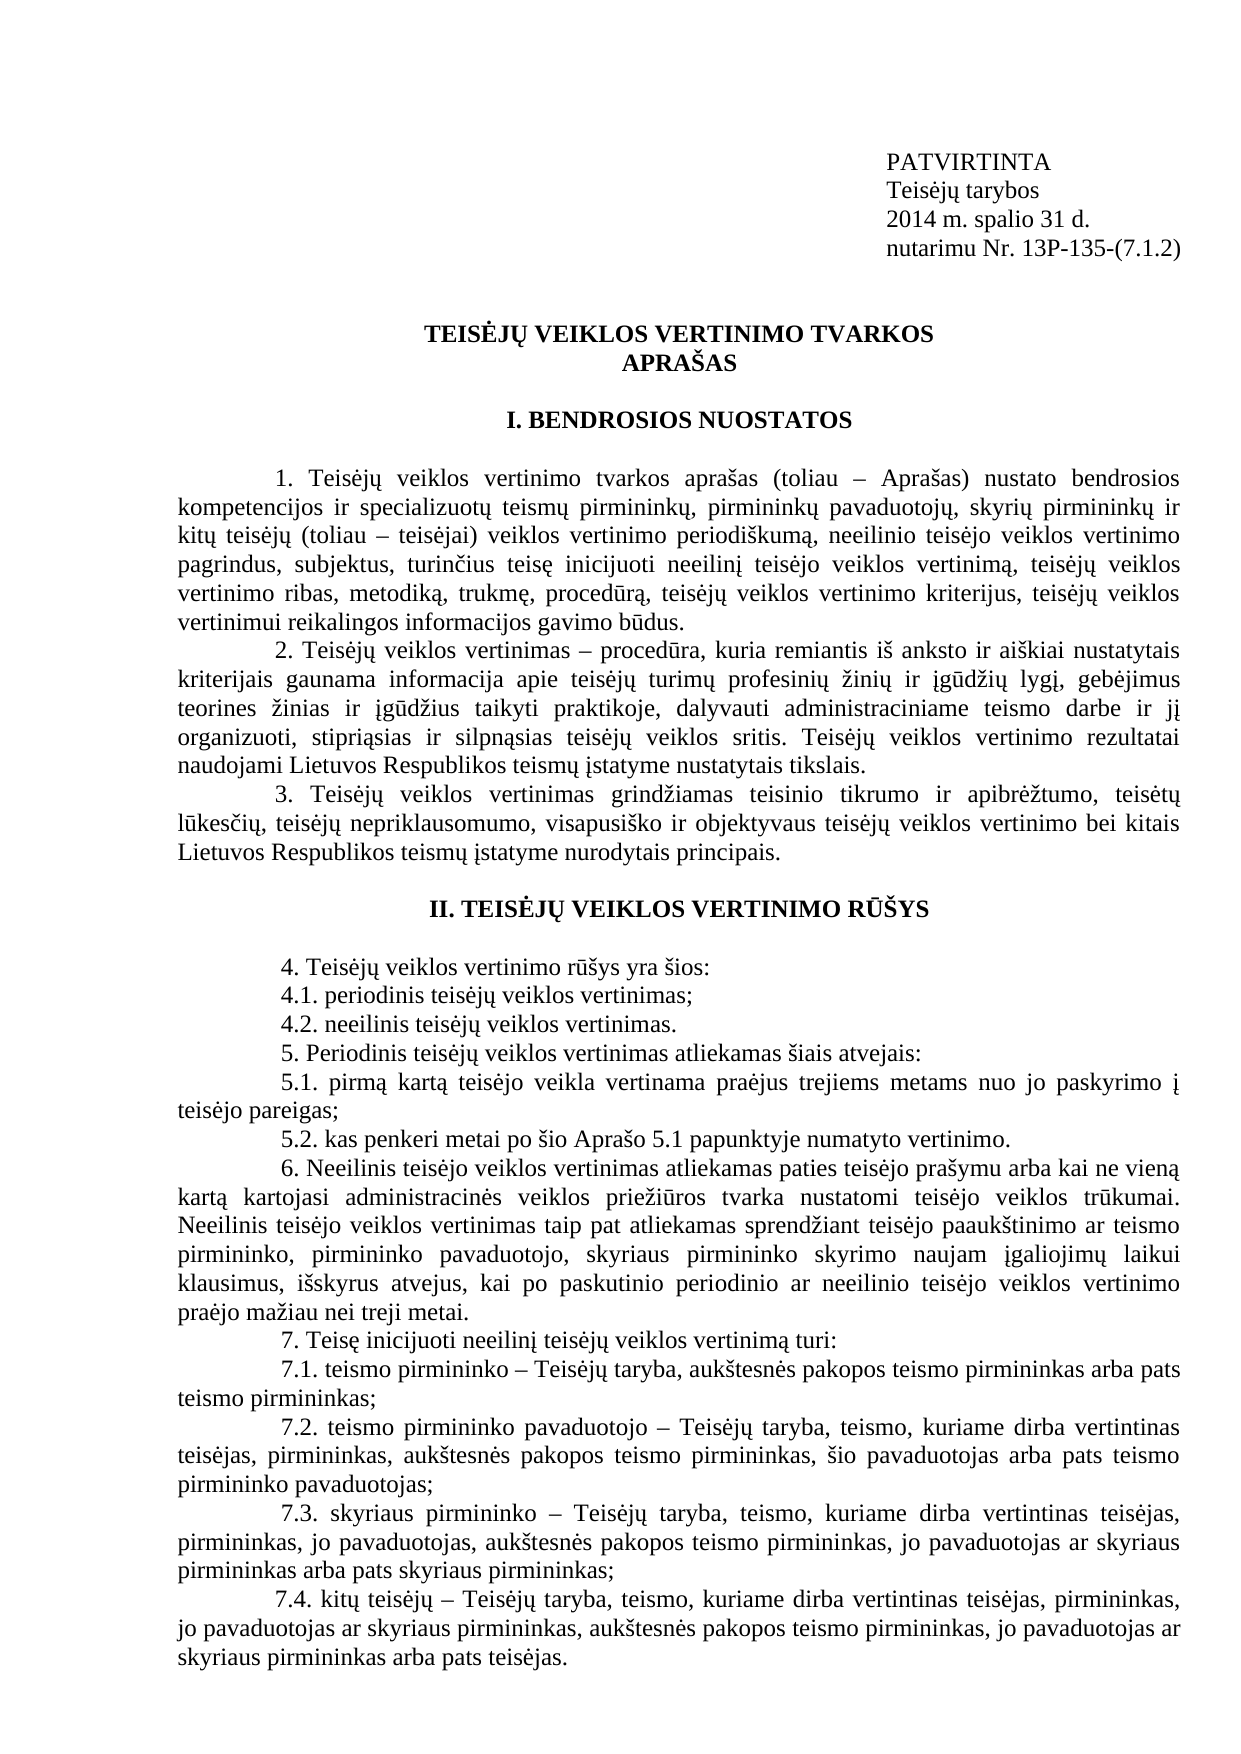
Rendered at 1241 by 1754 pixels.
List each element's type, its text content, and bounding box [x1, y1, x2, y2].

text Teisėjų tarybos [177, 176, 1181, 204]
text 4.2. neeilinis teisėjų veiklos vertinimas. [177, 1009, 1181, 1038]
text APRAŠAS [177, 348, 1181, 377]
text 7.4. kitų teisėjų – Teisėjų taryba, teismo, kuriame dirba vertintinas teisėjas, pirmininkas, jo pavaduotojas ar skyriaus pirmininkas, aukštesnės pakopos teismo pirmininkas, jo pavaduotojas ar skyriaus pirmininkas arba pats teisėjas. [177, 1584, 1181, 1671]
text II. TEISĖJŲ VEIKLOS VERTINIMO RŪŠYS [177, 894, 1181, 923]
text 6. Neeilinis teisėjo veiklos vertinimas atliekamas paties teisėjo prašymu arba kai ne vieną kartą kartojasi administracinės veiklos priežiūros tvarka nustatomi teisėjo veiklos trūkumai. Neeilinis teisėjo veiklos vertinimas taip pat atliekamas sprendžiant teisėjo paaukštinimo ar teismo pirmininko, pirmininko pavaduotojo, skyriaus pirmininko skyrimo naujam įgaliojimų laikui klausimus, išskyrus atvejus, kai po paskutinio periodinio ar neeilinio teisėjo veiklos vertinimo praėjo mažiau nei treji metai. [177, 1153, 1181, 1326]
text 7.1. teismo pirmininko – Teisėjų taryba, aukštesnės pakopos teismo pirmininkas arba pats teismo pirmininkas; [177, 1354, 1181, 1412]
text 7.3. skyriaus pirmininko – Teisėjų taryba, teismo, kuriame dirba vertintinas teisėjas, pirmininkas, jo pavaduotojas, aukštesnės pakopos teismo pirmininkas, jo pavaduotojas ar skyriaus pirmininkas arba pats skyriaus pirmininkas; [177, 1498, 1181, 1584]
text PATVIRTINTA [177, 147, 1181, 176]
text 1. Teisėjų veiklos vertinimo tvarkos aprašas (toliau – Aprašas) nustato bendrosios kompetencijos ir specializuotų teismų pirmininkų, pirmininkų pavaduotojų, skyrių pirmininkų ir kitų teisėjų (toliau – teisėjai) veiklos vertinimo periodiškumą, neeilinio teisėjo veiklos vertinimo pagrindus, subjektus, turinčius teisę inicijuoti neeilinį teisėjo veiklos vertinimą, teisėjų veiklos vertinimo ribas, metodiką, trukmę, procedūrą, teisėjų veiklos vertinimo kriterijus, teisėjų veiklos vertinimui reikalingos informacijos gavimo būdus. [177, 463, 1181, 636]
text 5.1. pirmą kartą teisėjo veikla vertinama praėjus trejiems metams nuo jo paskyrimo į teisėjo pareigas; [177, 1067, 1181, 1124]
text 4. Teisėjų veiklos vertinimo rūšys yra šios: [177, 952, 1181, 981]
text 4.1. periodinis teisėjų veiklos vertinimas; [177, 981, 1181, 1009]
text TEISĖJŲ VEIKLOS VERTINIMO TVARKOS [177, 319, 1181, 348]
text 7.2. teismo pirmininko pavaduotojo – Teisėjų taryba, teismo, kuriame dirba vertintinas teisėjas, pirmininkas, aukštesnės pakopos teismo pirmininkas, šio pavaduotojas arba pats teismo pirmininko pavaduotojas; [177, 1412, 1181, 1498]
text nutarimu Nr. 13P-135-(7.1.2) [177, 233, 1181, 262]
text 5. Periodinis teisėjų veiklos vertinimas atliekamas šiais atvejais: [177, 1038, 1181, 1067]
text 7. Teisę inicijuoti neeilinį teisėjų veiklos vertinimą turi: [177, 1326, 1181, 1354]
text 2. Teisėjų veiklos vertinimas – procedūra, kuria remiantis iš anksto ir aiškiai nustatytais kriterijais gaunama informacija apie teisėjų turimų profesinių žinių ir įgūdžių lygį, gebėjimus teorines žinias ir įgūdžius taikyti praktikoje, dalyvauti administraciniame teismo darbe ir jį organizuoti, stipriąsias ir silpnąsias teisėjų veiklos sritis. Teisėjų veiklos vertinimo rezultatai naudojami Lietuvos Respublikos teismų įstatyme nustatytais tikslais. [177, 636, 1181, 779]
text 2014 m. spalio 31 d. [177, 204, 1181, 233]
text 3. Teisėjų veiklos vertinimas grindžiamas teisinio tikrumo ir apibrėžtumo, teisėtų lūkesčių, teisėjų nepriklausomumo, visapusiško ir objektyvaus teisėjų veiklos vertinimo bei kitais Lietuvos Respublikos teismų įstatyme nurodytais principais. [177, 779, 1181, 866]
text 5.2. kas penkeri metai po šio Aprašo 5.1 papunktyje numatyto vertinimo. [177, 1124, 1181, 1153]
text I. BENDROSIOS NUOSTATOS [177, 406, 1181, 434]
